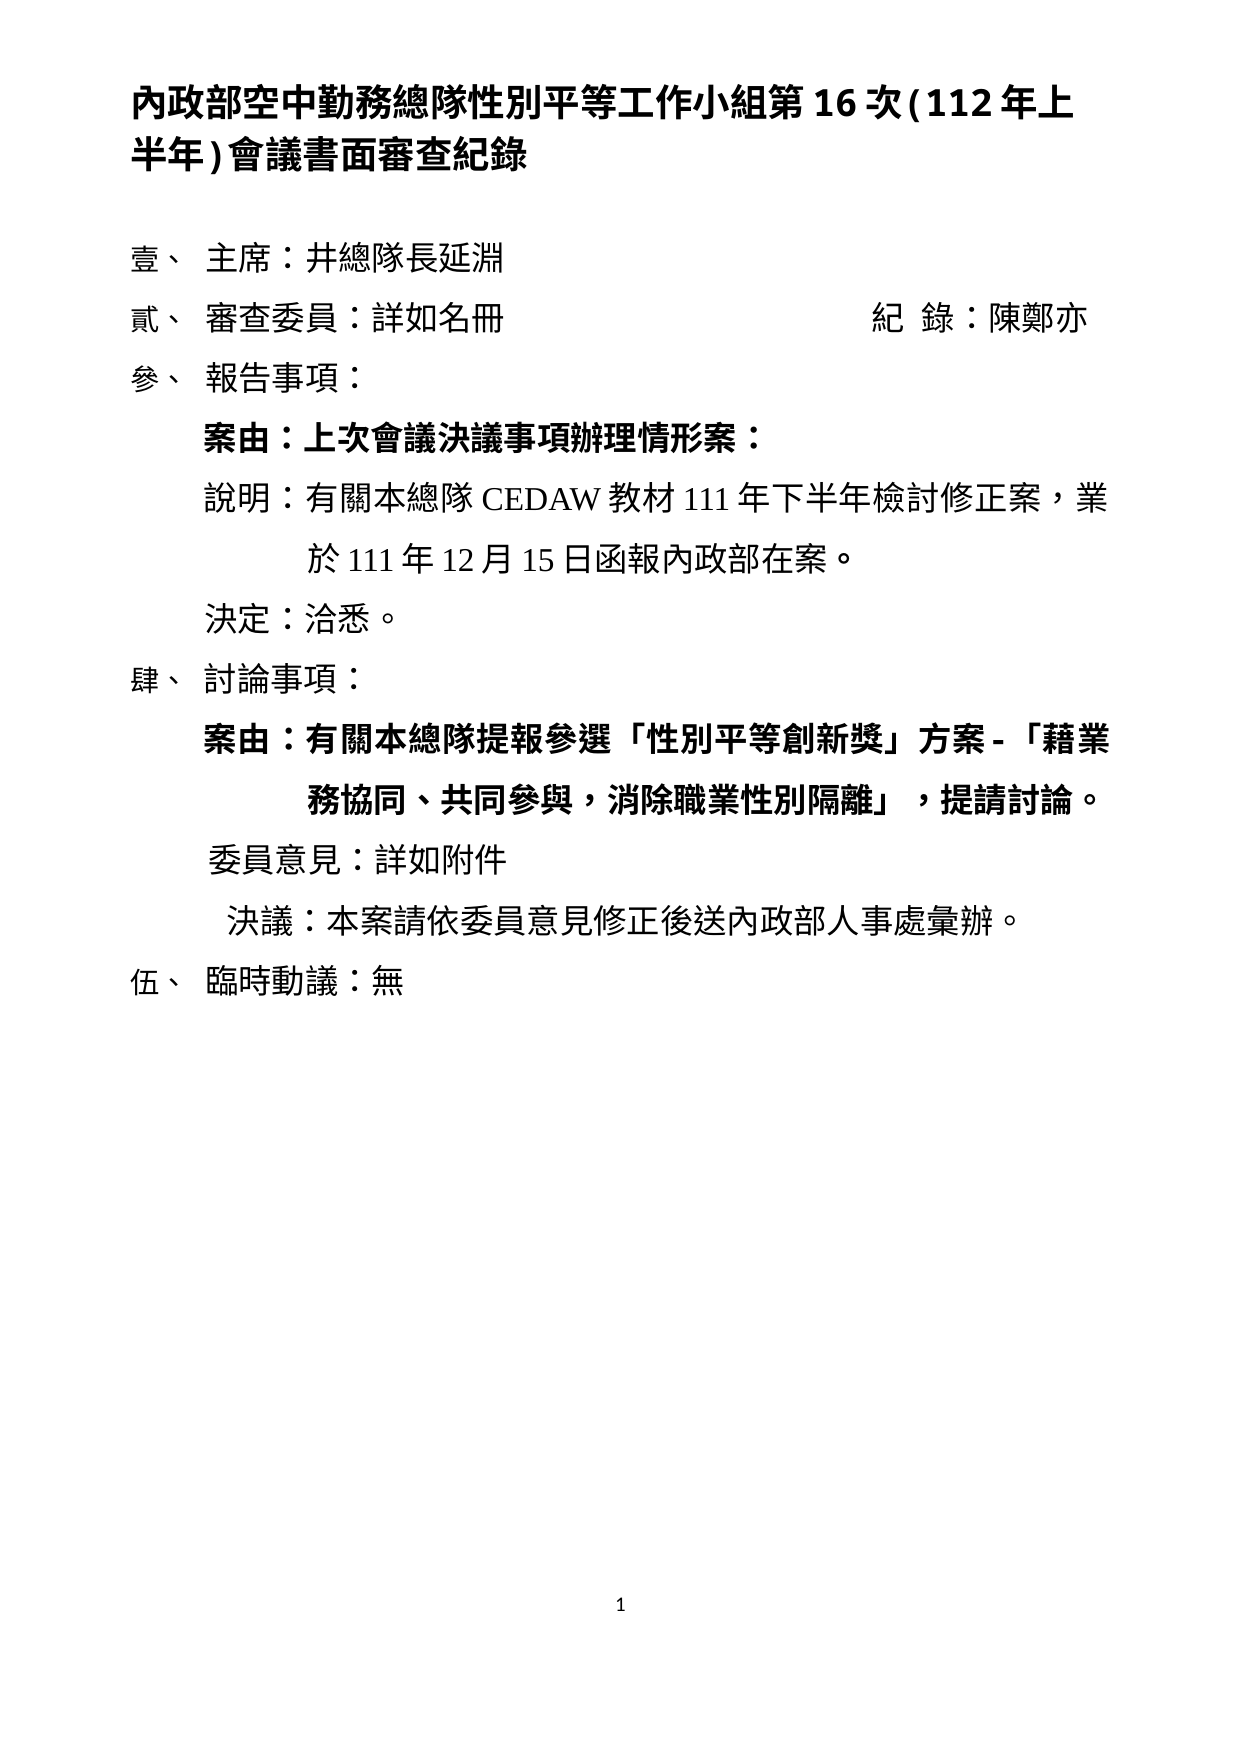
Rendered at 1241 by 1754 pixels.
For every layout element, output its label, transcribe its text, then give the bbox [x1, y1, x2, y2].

text 內政部空中勤務總隊性別平等工作小組第16次(112年上半年)會議書面審查紀錄 [130, 75, 1110, 179]
text 決議：本案請依委員意見修正後送內政部人事處彙辦。 [130, 894, 1110, 943]
list 報告事項： [130, 352, 1110, 400]
text 說明：有關本總隊CEDAW教材111年下半年檢討修正案，業於111年12月15日函報內政部在案。 [203, 472, 1110, 581]
text 委員意見：詳如附件 [130, 834, 1110, 882]
text 案由：有關本總隊提報參選「性別平等創新獎」方案-「藉業務協同、共同參與，消除職業性別隔離」，提請討論。 [204, 713, 1110, 822]
list 主席：井總隊長延淵 [130, 231, 1110, 279]
text 決定：洽悉。 [130, 592, 1110, 641]
list 討論事項： [130, 653, 1110, 701]
list 臨時動議：無 [130, 955, 1110, 1003]
list 審查委員：詳如名冊 紀 錄：陳鄭亦 [130, 291, 1110, 340]
text 案由：上次會議決議事項辦理情形案： [130, 412, 1110, 460]
